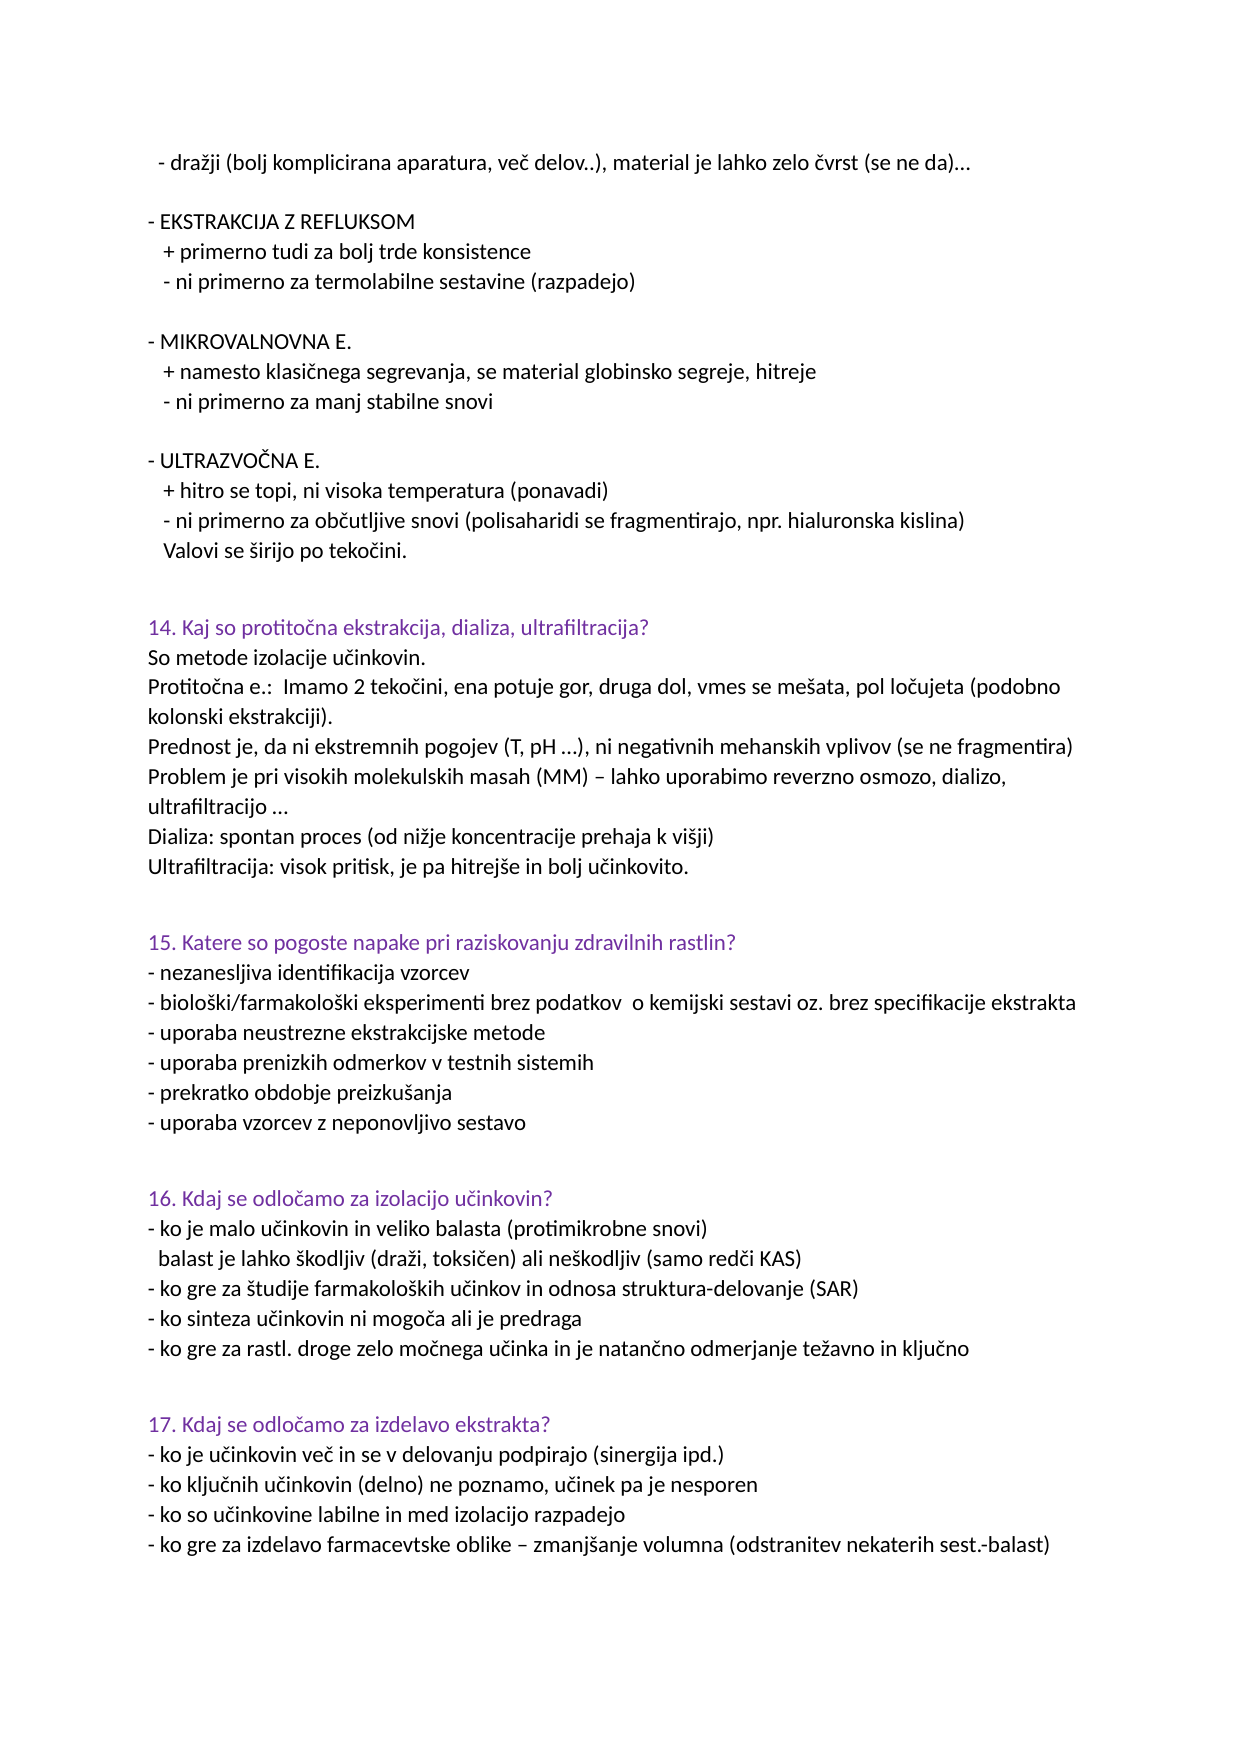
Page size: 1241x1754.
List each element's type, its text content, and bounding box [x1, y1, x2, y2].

text 14. Kaj so protitočna ekstrakcija, dializa, ultrafiltracija? So metode izolacije učinkovin. Protitočna e.: Imamo 2 tekočini, ena potuje gor, druga dol, vmes se mešata, pol ločujeta (podobno kolonski ekstrakciji). Prednost je, da ni ekstremnih pogojev (T, pH …), ni negativnih mehanskih vplivov (se ne fragmentira) Problem je pri visokih molekulskih masah (MM) – lahko uporabimo reverzno osmozo, dializo, ultrafiltracijo … Dializa: spontan proces (od nižje koncentracije prehaja k višji) Ultrafiltracija: visok pritisk, je pa hitrejše in bolj učinkovito. [148, 613, 1093, 910]
text - dražji (bolj komplicirana aparatura, več delov..), material je lahko zelo čvrst (se ne da)… - EKSTRAKCIJA Z REFLUKSOM + primerno tudi za bolj trde konsistence - ni primerno za termolabilne sestavine (razpadejo) - MIKROVALNOVNA E. + namesto klasičnega segrevanja, se material globinsko segreje, hitreje - ni primerno za manj stabilne snovi - ULTRAZVOČNA E. + hitro se topi, ni visoka temperatura (ponavadi) - ni primerno za občutljive snovi (polisaharidi se fragmentirajo, npr. hialuronska kislina) Valovi se širijo po tekočini. [148, 148, 1093, 594]
text 15. Katere so pogoste napake pri raziskovanju zdravilnih rastlin? - nezanesljiva identifikacija vzorcev - biološki/farmakološki eksperimenti brez podatkov o kemijski sestavi oz. brez specifikacije ekstrakta - uporaba neustrezne ekstrakcijske metode - uporaba prenizkih odmerkov v testnih sistemih - prekratko obdobje preizkušanja - uporaba vzorcev z neponovljivo sestavo [148, 928, 1093, 1166]
text 17. Kdaj se odločamo za izdelavo ekstrakta? - ko je učinkovin več in se v delovanju podpirajo (sinergija ipd.) - ko ključnih učinkovin (delno) ne poznamo, učinek pa je nesporen - ko so učinkovine labilne in med izolacijo razpadejo - ko gre za izdelavo farmacevtske oblike – zmanjšanje volumna (odstranitev nekaterih sest.-balast) [148, 1410, 1093, 1558]
text 16. Kdaj se odločamo za izolacijo učinkovin? - ko je malo učinkovin in veliko balasta (protimikrobne snovi) balast je lahko škodljiv (draži, toksičen) ali neškodljiv (samo redči KAS) - ko gre za študije farmakoloških učinkov in odnosa struktura-delovanje (SAR) - ko sinteza učinkovin ni mogoča ali je predraga - ko gre za rastl. droge zelo močnega učinka in je natančno odmerjanje težavno in ključno [148, 1184, 1093, 1392]
